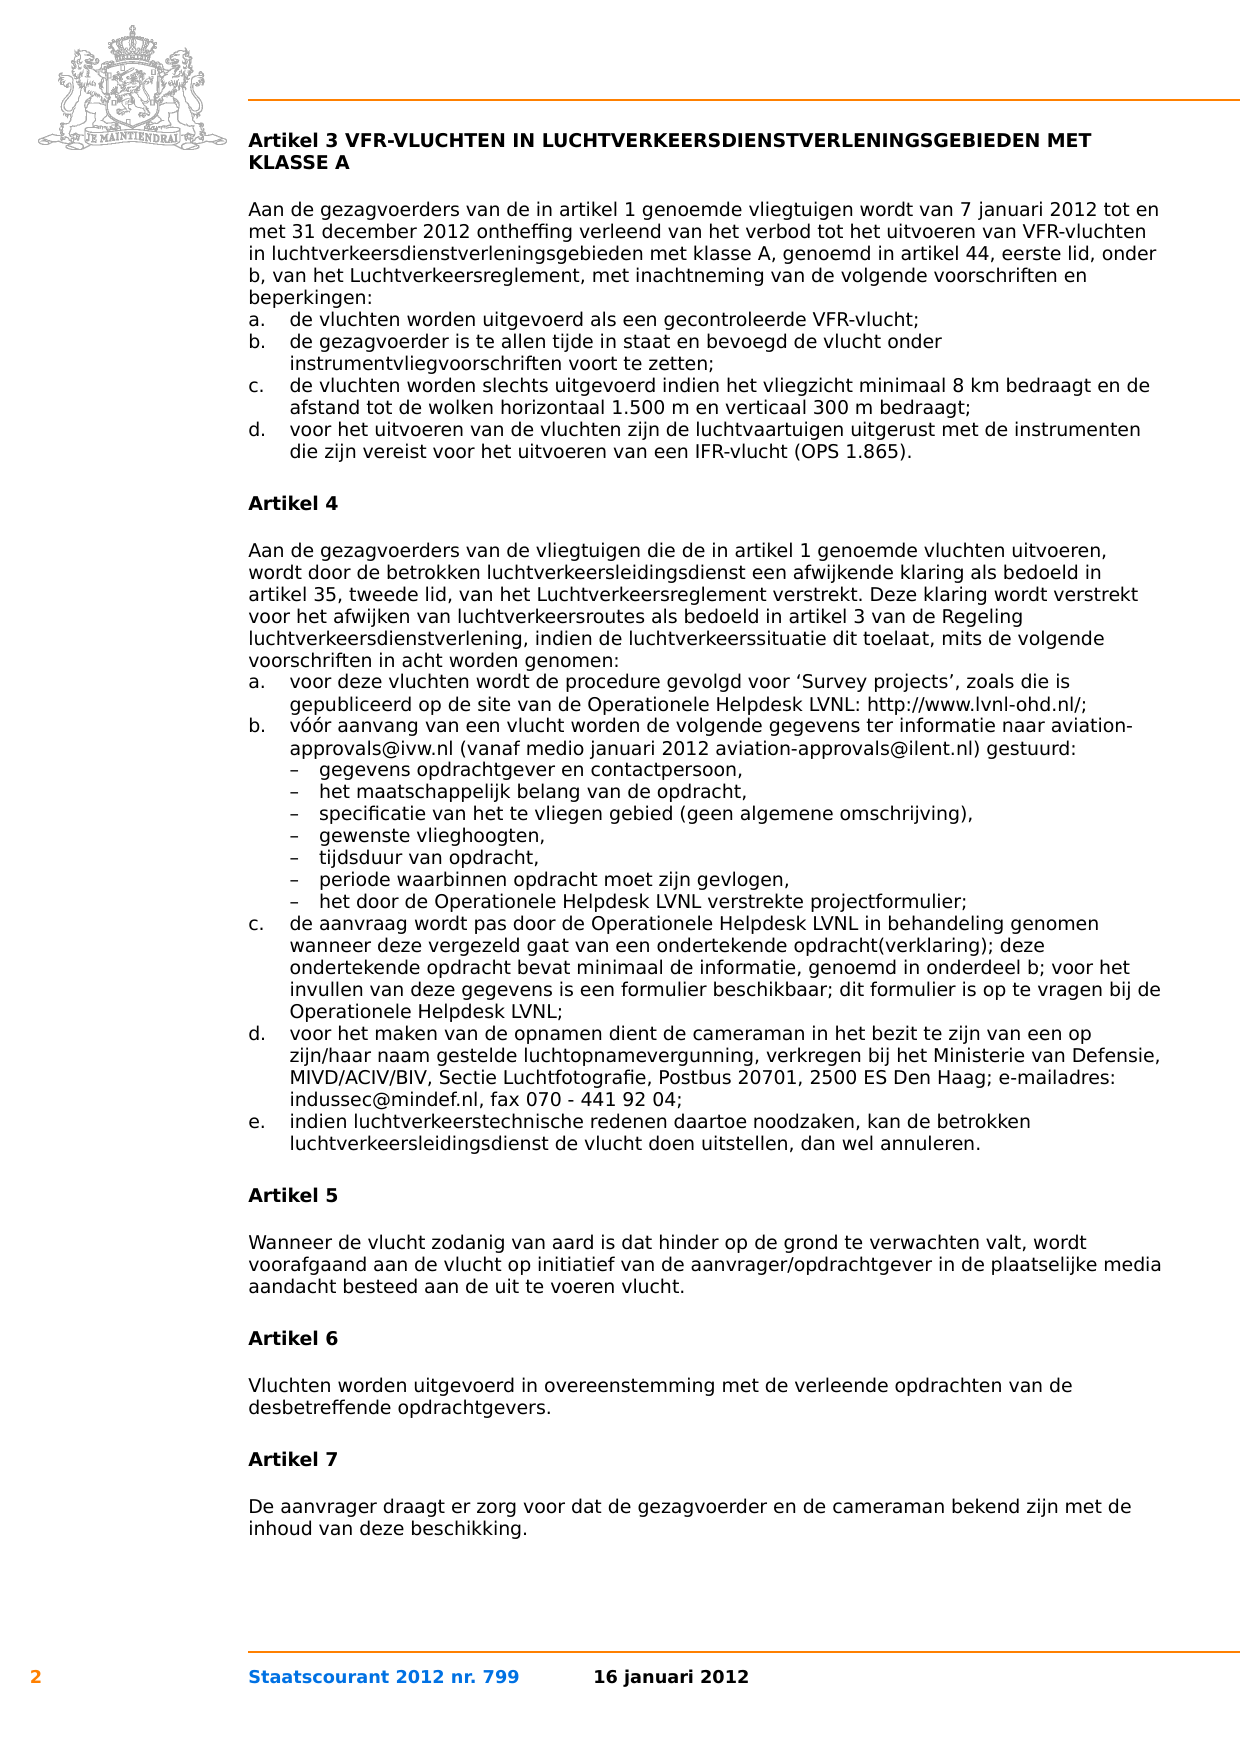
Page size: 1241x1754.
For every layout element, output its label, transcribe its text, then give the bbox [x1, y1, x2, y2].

subtitle Artikel 4 [248, 493, 1163, 514]
subtitle Artikel 5 [248, 1185, 1163, 1207]
text Aan de gezagvoerders van de in artikel 1 genoemde vliegtuigen wordt van 7 januari 2012 tot en met 31 december 2012 ontheffing verleend van het verbod tot het uitvoeren van VFR-vluchten in luchtverkeersdienstverleningsgebieden met klasse A, genoemd in artikel 44, eerste lid, onder b, van het Luchtverkeersreglement, met inachtneming van de volgende voorschriften en beperkingen: [248, 199, 1163, 309]
text Wanneer de vlucht zodanig van aard is dat hinder op de grond te verwachten valt, wordt voorafgaand aan de vlucht op initiatief van de aanvrager/opdrachtgever in de plaatselijke media aandacht besteed aan de uit te voeren vlucht. [248, 1232, 1163, 1298]
text – het door de Operationele Helpdesk LVNL verstrekte projectformulier; [289, 891, 1163, 913]
text – specificatie van het te vliegen gebied (geen algemene omschrijving), [289, 803, 1163, 825]
text Aan de gezagvoerders van de vliegtuigen die de in artikel 1 genoemde vluchten uitvoeren, wordt door de betrokken luchtverkeersleidingsdienst een afwijkende klaring als bedoeld in artikel 35, tweede lid, van het Luchtverkeersreglement verstrekt. Deze klaring wordt verstrekt voor het afwijken van luchtverkeersroutes als bedoeld in artikel 3 van de Regeling luchtverkeersdienstverlening, indien de luchtverkeerssituatie dit toelaat, mits de volgende voorschriften in acht worden genomen: [248, 539, 1163, 671]
text c. de vluchten worden slechts uitgevoerd indien het vliegzicht minimaal 8 km bedraagt en de afstand tot de wolken horizontaal 1.500 m en verticaal 300 m bedraagt; [248, 375, 1163, 419]
text c. de aanvraag wordt pas door de Operationele Helpdesk LVNL in behandeling genomen wanneer deze vergezeld gaat van een ondertekende opdracht(verklaring); deze ondertekende opdracht bevat minimaal de informatie, genoemd in onderdeel b; voor het invullen van deze gegevens is een formulier beschikbaar; dit formulier is op te vragen bij de Operationele Helpdesk LVNL; [248, 913, 1163, 1023]
text – gegevens opdrachtgever en contactpersoon, [289, 759, 1163, 781]
text d. voor het uitvoeren van de vluchten zijn de luchtvaartuigen uitgerust met de instrumenten die zijn vereist voor het uitvoeren van een IFR-vlucht (OPS 1.865). [248, 419, 1163, 463]
text a. voor deze vluchten wordt de procedure gevolgd voor ‘Survey projects’, zoals die is gepubliceerd op de site van de Operationele Helpdesk LVNL: http://www.lvnl-ohd.nl/; [248, 671, 1163, 715]
text b. de gezagvoerder is te allen tijde in staat en bevoegd de vlucht onder instrumentvliegvoorschriften voort te zetten; [248, 331, 1163, 375]
picture [38, 25, 227, 150]
text – het maatschappelijk belang van de opdracht, [289, 781, 1163, 803]
subtitle Artikel 7 [248, 1449, 1163, 1471]
text – gewenste vlieghoogten, [289, 825, 1163, 847]
text – tijdsduur van opdracht, [289, 847, 1163, 869]
text – periode waarbinnen opdracht moet zijn gevlogen, [289, 869, 1163, 891]
text Vluchten worden uitgevoerd in overeenstemming met de verleende opdrachten van de desbetreffende opdrachtgevers. [248, 1375, 1163, 1419]
text d. voor het maken van de opnamen dient de cameraman in het bezit te zijn van een op zijn/haar naam gestelde luchtopnamevergunning, verkregen bij het Ministerie van Defensie, MIVD/ACIV/BIV, Sectie Luchtfotografie, Postbus 20701, 2500 ES Den Haag; e-mailadres: indussec@mindef.nl, fax 070 - 441 92 04; [248, 1023, 1163, 1111]
subtitle Artikel 3 VFR-VLUCHTEN IN LUCHTVERKEERSDIENSTVERLENINGSGEBIEDEN MET KLASSE A [248, 130, 1163, 174]
text De aanvrager draagt er zorg voor dat de gezagvoerder en de cameraman bekend zijn met de inhoud van deze beschikking. [248, 1496, 1163, 1540]
text a. de vluchten worden uitgevoerd als een gecontroleerde VFR-vlucht; [248, 309, 1163, 331]
text e. indien luchtverkeerstechnische redenen daartoe noodzaken, kan de betrokken luchtverkeersleidingsdienst de vlucht doen uitstellen, dan wel annuleren. [248, 1111, 1163, 1155]
text b. vóór aanvang van een vlucht worden de volgende gegevens ter informatie naar aviation-approvals@ivw.nl (vanaf medio januari 2012 aviation-approvals@ilent.nl) gestuurd: [248, 715, 1163, 759]
subtitle Artikel 6 [248, 1328, 1163, 1350]
